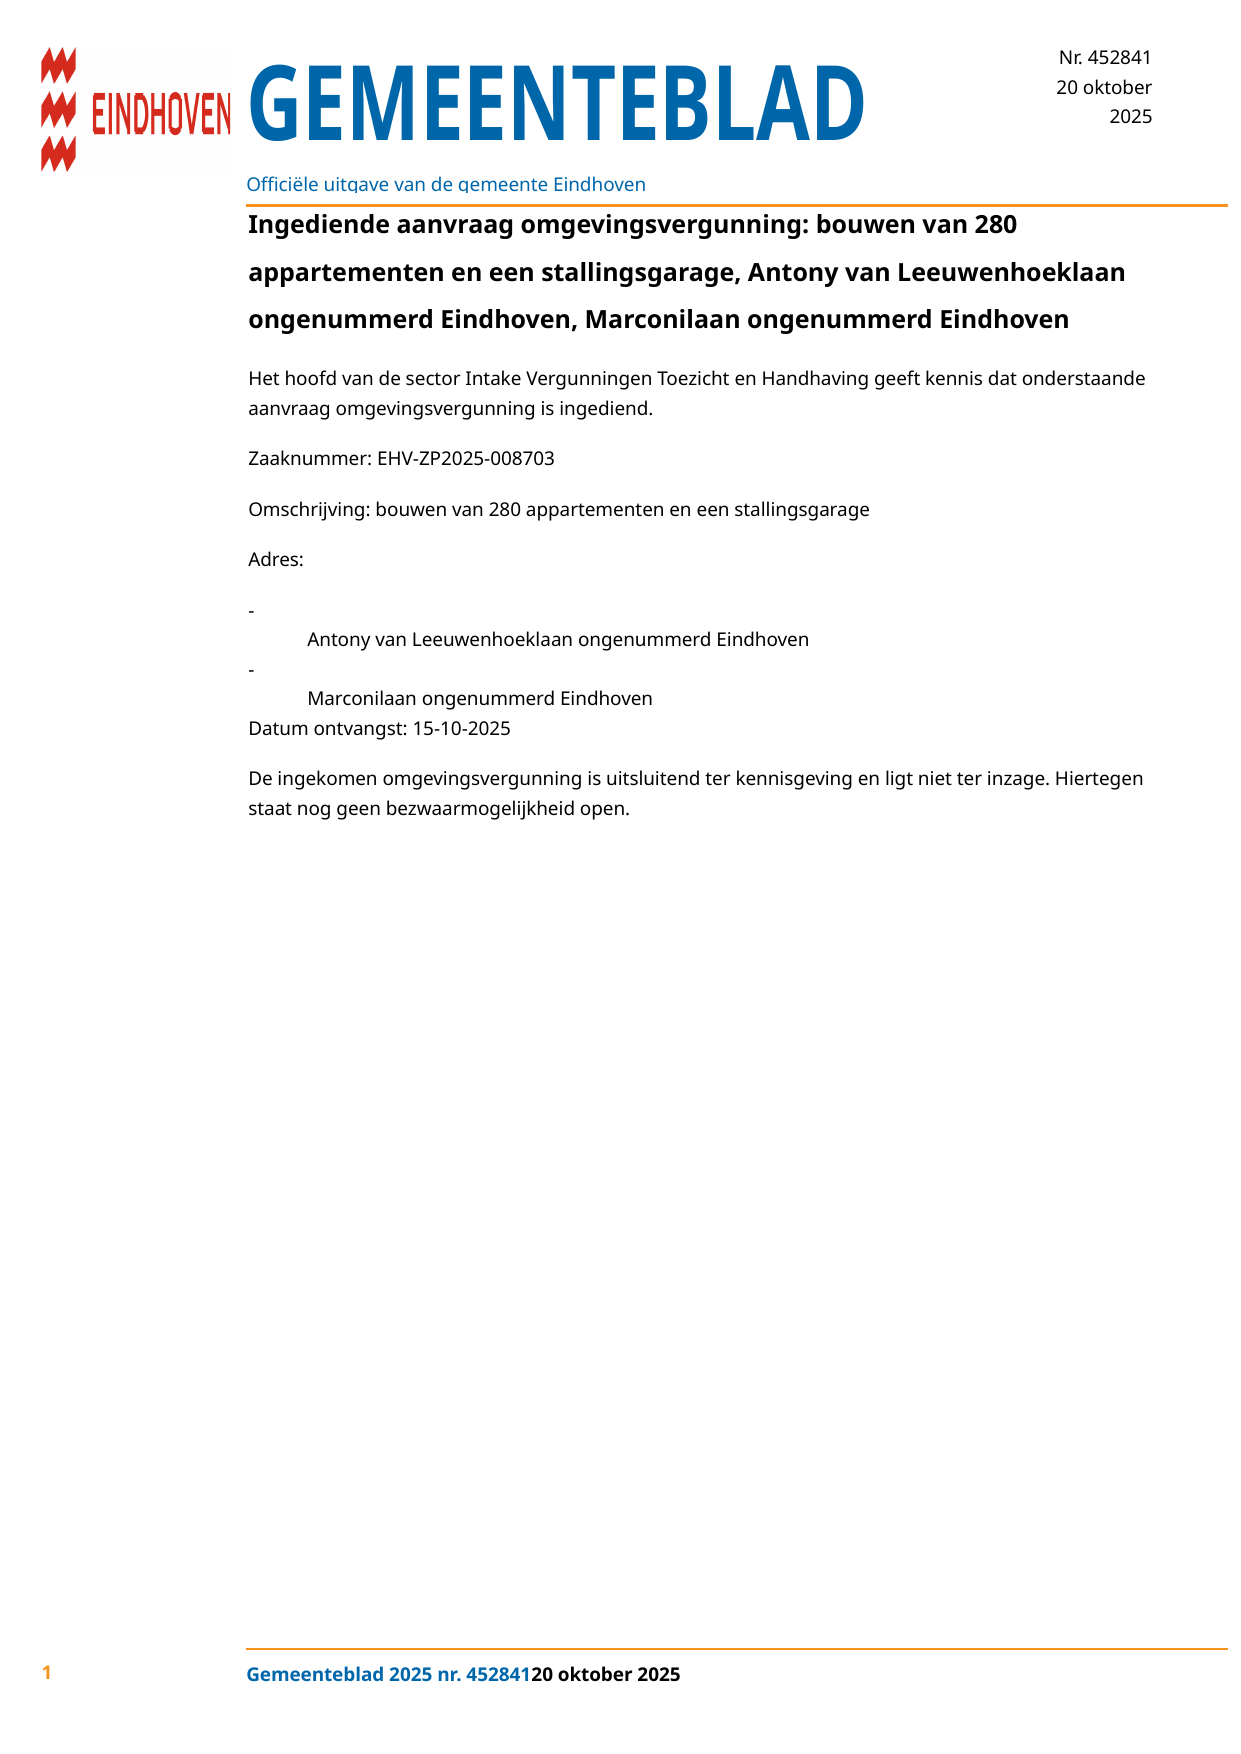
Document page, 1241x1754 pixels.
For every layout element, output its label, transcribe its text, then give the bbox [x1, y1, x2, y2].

text Datum ontvangst: 15-10-2025 [248, 715, 1152, 741]
list Antony van Leeuwenhoeklaan ongenummerd Eindhoven [248, 626, 1152, 652]
text De ingekomen omgevingsvergunning is uitsluitend ter kennisgeving en ligt niet ter inzage. Hiertegen staat nog geen bezwaarmogelijkheid open. [248, 766, 1152, 821]
list Marconilaan ongenummerd Eindhoven [248, 686, 1152, 711]
text Ingediende aanvraag omgevingsvergunning: bouwen van 280 appartementen en een stallingsgarage, Antony van Leeuwenhoeklaan ongenummerd Eindhoven, Marconilaan ongenummerd Eindhoven [248, 207, 1152, 336]
text Omschrijving: bouwen van 280 appartementen en een stallingsgarage [248, 496, 1152, 522]
text Adres: [248, 546, 1152, 572]
text Het hoofd van de sector Intake Vergunningen Toezicht en Handhaving geeft kennis dat onderstaande aanvraag omgevingsvergunning is ingediend. [248, 366, 1152, 421]
text Zaaknummer: EHV-ZP2025-008703 [248, 446, 1152, 471]
picture [41, 47, 231, 172]
